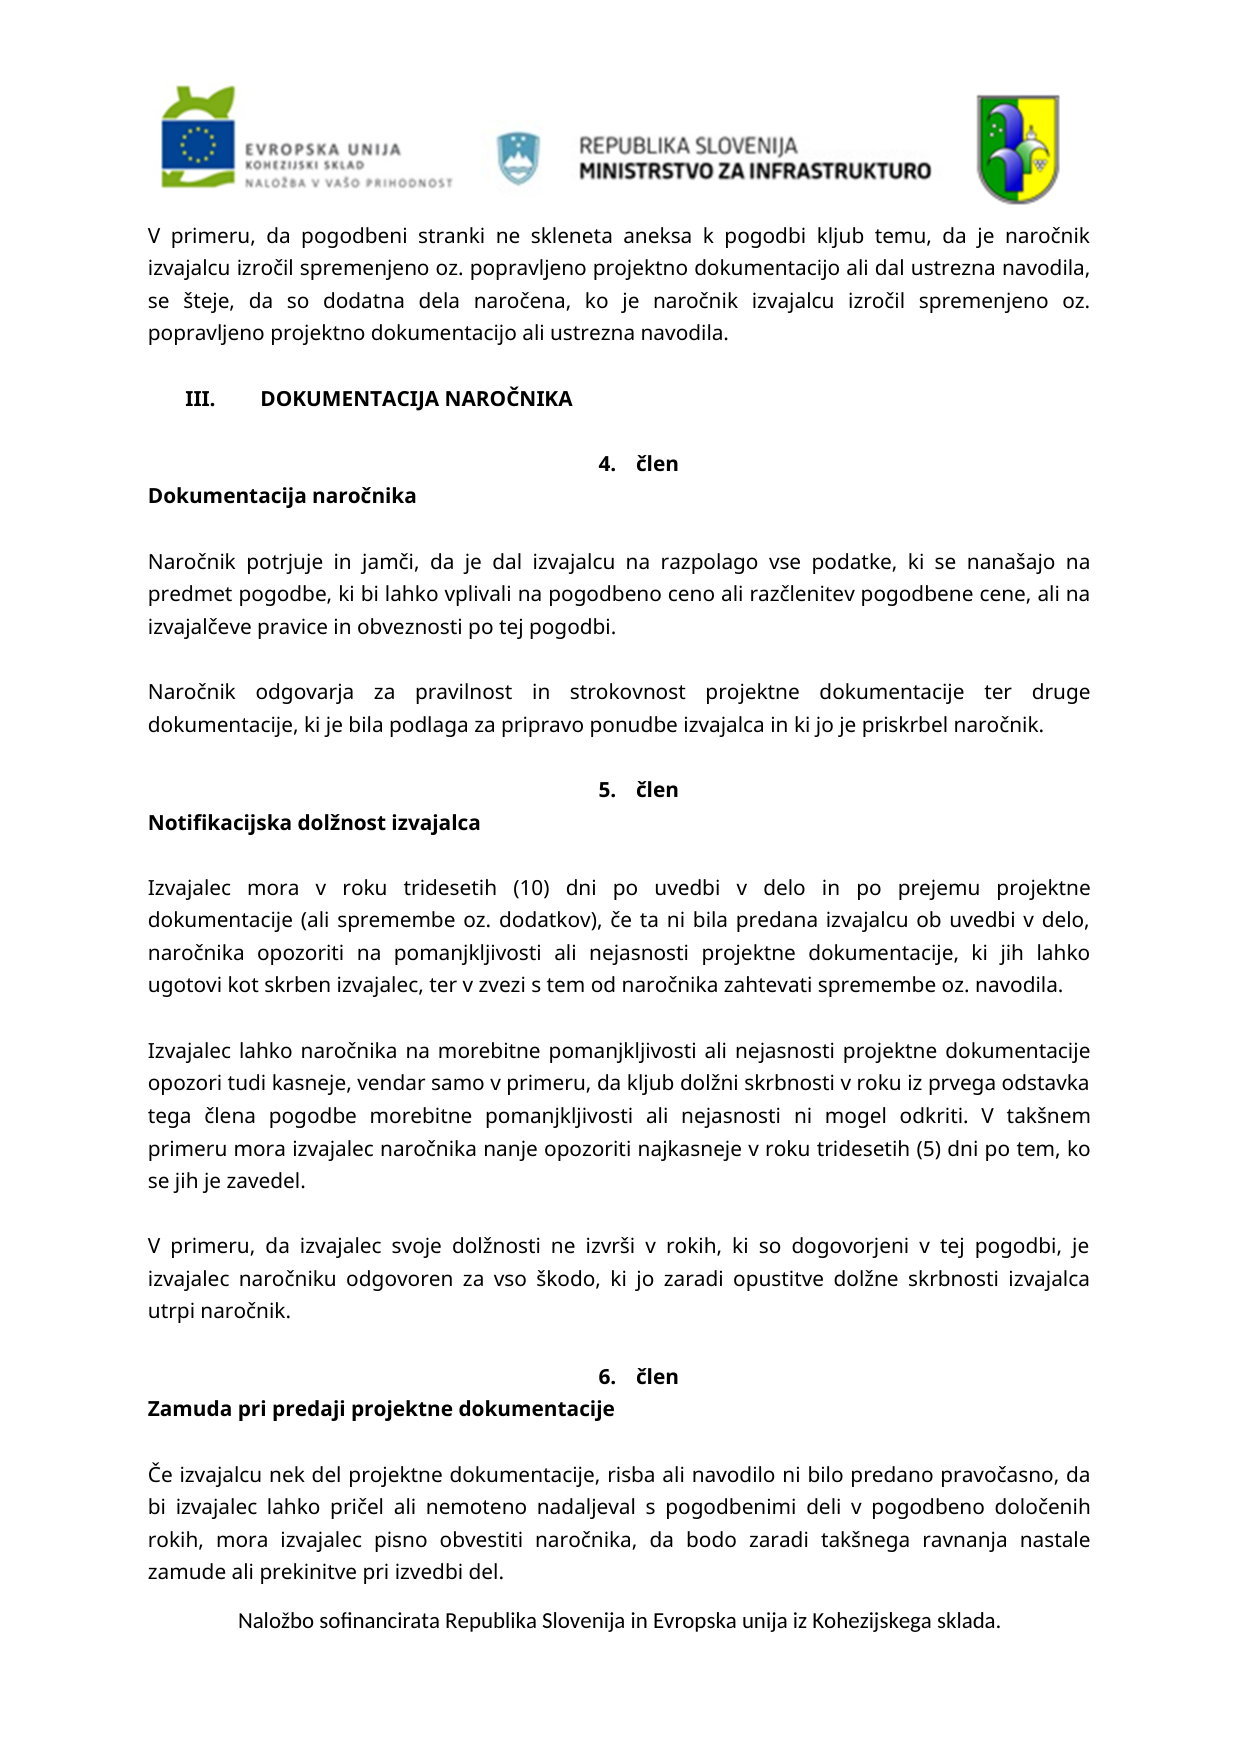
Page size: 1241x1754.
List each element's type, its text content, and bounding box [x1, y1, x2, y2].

text Izvajalec lahko naročnika na morebitne pomanjkljivosti ali nejasnosti projektne dokumentacije opozori tudi kasneje, vendar samo v primeru, da kljub dolžni skrbnosti v roku iz prvega odstavka tega člena pogodbe morebitne pomanjkljivosti ali nejasnosti ni mogel odkriti. V takšnem primeru mora izvajalec naročnika nanje opozoriti najkasneje v roku tridesetih (5) dni po tem, ko se jih je zavedel. [148, 1036, 1092, 1195]
text Dokumentacija naročnika [148, 482, 1092, 510]
list DOKUMENTACIJA NAROČNIKA [185, 384, 1092, 412]
text Naročnik odgovarja za pravilnost in strokovnost projektne dokumentacije ter druge dokumentacije, ki je bila podlaga za pripravo ponudbe izvajalca in ki jo je priskrbel naročnik. [148, 677, 1092, 738]
list člen [185, 775, 1092, 803]
text Izvajalec mora v roku tridesetih (10) dni po uvedbi v delo in po prejemu projektne dokumentacije (ali spremembe oz. dodatkov), če ta ni bila predana izvajalcu ob uvedbi v delo, naročnika opozoriti na pomanjkljivosti ali nejasnosti projektne dokumentacije, ki jih lahko ugotovi kot skrben izvajalec, ter v zvezi s tem od naročnika zahtevati spremembe oz. navodila. [148, 873, 1092, 999]
text Če izvajalcu nek del projektne dokumentacije, risba ali navodilo ni bilo predano pravočasno, da bi izvajalec lahko pričel ali nemoteno nadaljeval s pogodbenimi deli v pogodbeno določenih rokih, mora izvajalec pisno obvestiti naročnika, da bodo zaradi takšnega ravnanja nastale zamude ali prekinitve pri izvedbi del. [148, 1460, 1092, 1586]
text V primeru, da izvajalec svoje dolžnosti ne izvrši v rokih, ki so dogovorjeni v tej pogodbi, je izvajalec naročniku odgovoren za vso škodo, ki jo zaradi opustitve dolžne skrbnosti izvajalca utrpi naročnik. [148, 1231, 1092, 1325]
text Notifikacijska dolžnost izvajalca [148, 808, 1092, 836]
text Zamuda pri predaji projektne dokumentacije [148, 1394, 1092, 1423]
list člen [185, 449, 1092, 477]
list člen [185, 1362, 1092, 1390]
text V primeru, da pogodbeni stranki ne skleneta aneksa k pogodbi kljub temu, da je naročnik izvajalcu izročil spremenjeno oz. popravljeno projektno dokumentacijo ali dal ustrezna navodila, se šteje, da so dodatna dela naročena, ko je naročnik izvajalcu izročil spremenjeno oz. popravljeno projektno dokumentacijo ali ustrezna navodila. [148, 221, 1092, 347]
text Naročnik potrjuje in jamči, da je dal izvajalcu na razpolago vse podatke, ki se nanašajo na predmet pogodbe, ki bi lahko vplivali na pogodbeno ceno ali razčlenitev pogodbene cene, ali na izvajalčeve pravice in obveznosti po tej pogodbi. [148, 547, 1092, 640]
